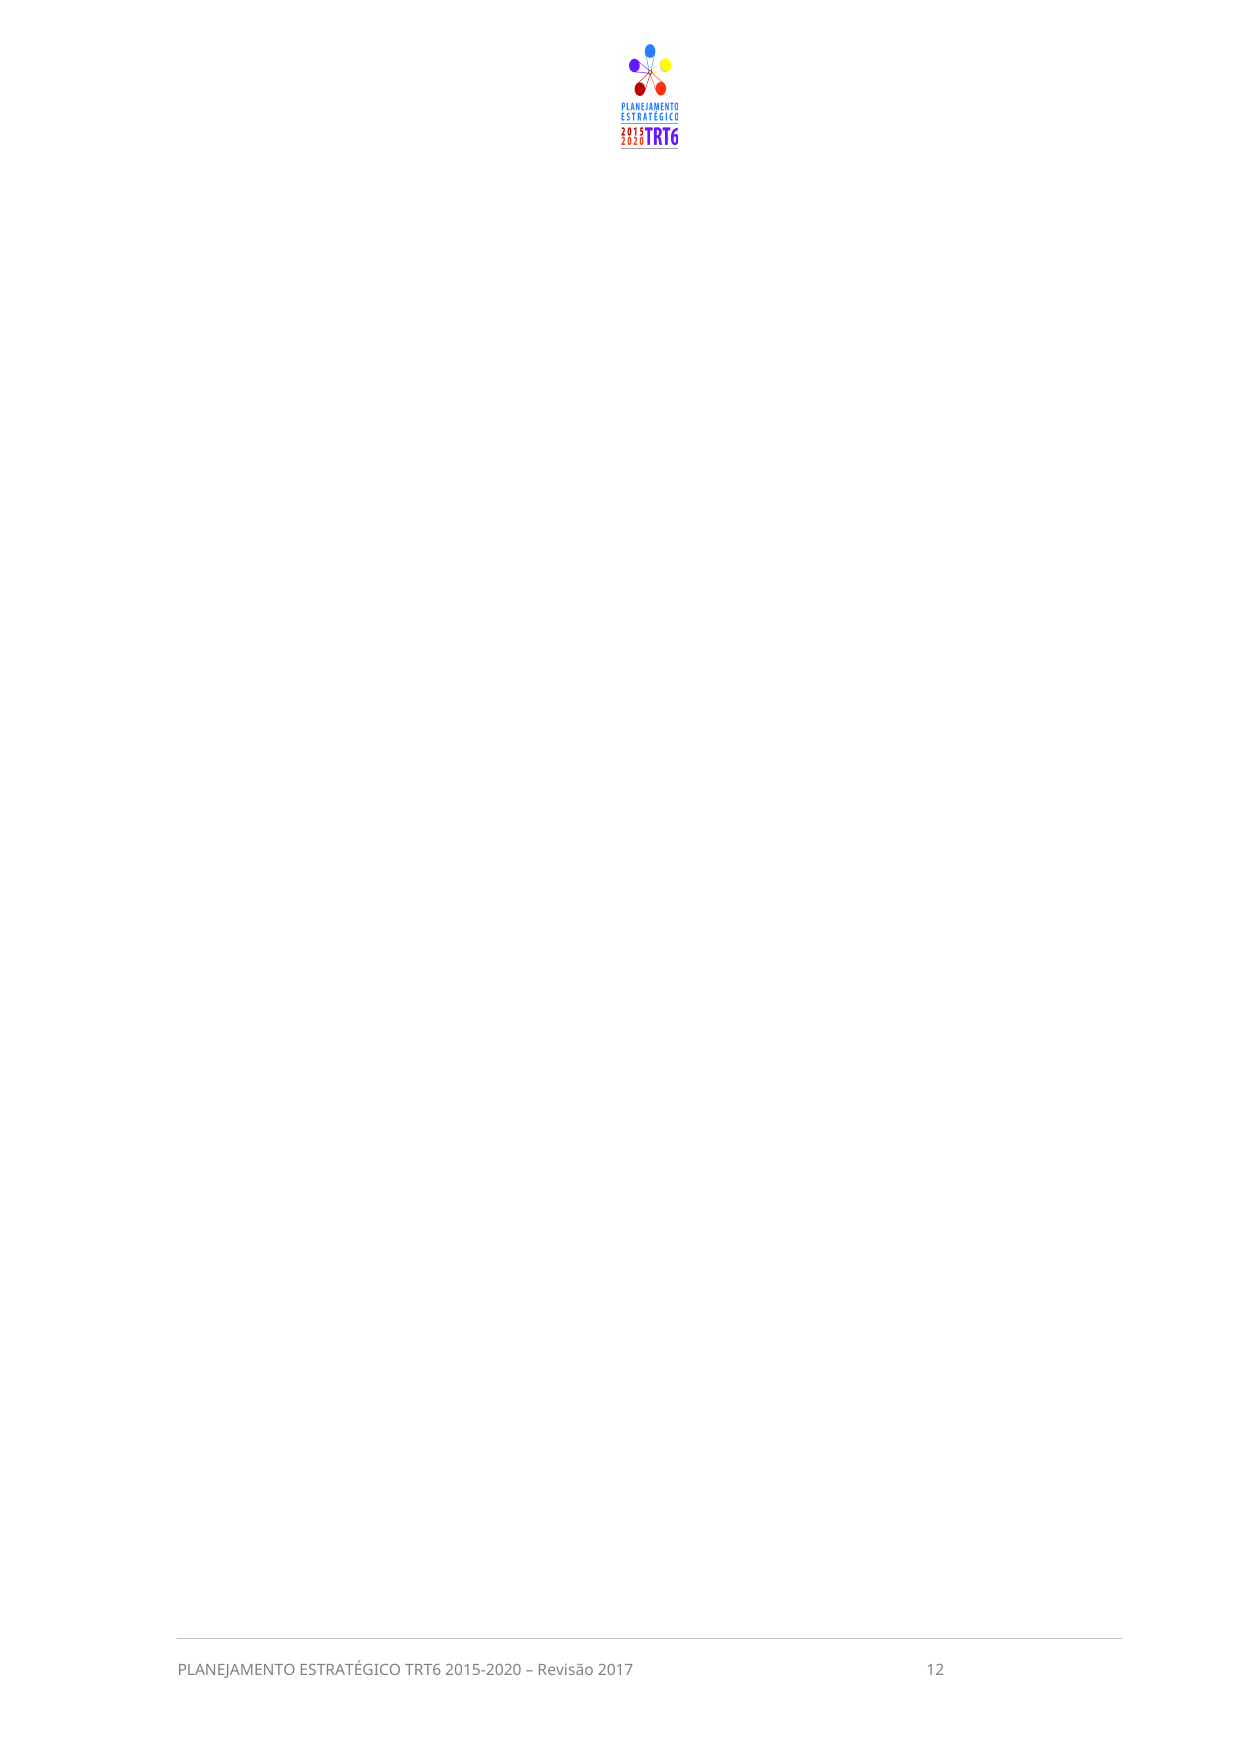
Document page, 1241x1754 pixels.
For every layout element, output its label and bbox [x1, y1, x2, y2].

picture [621, 44, 679, 149]
